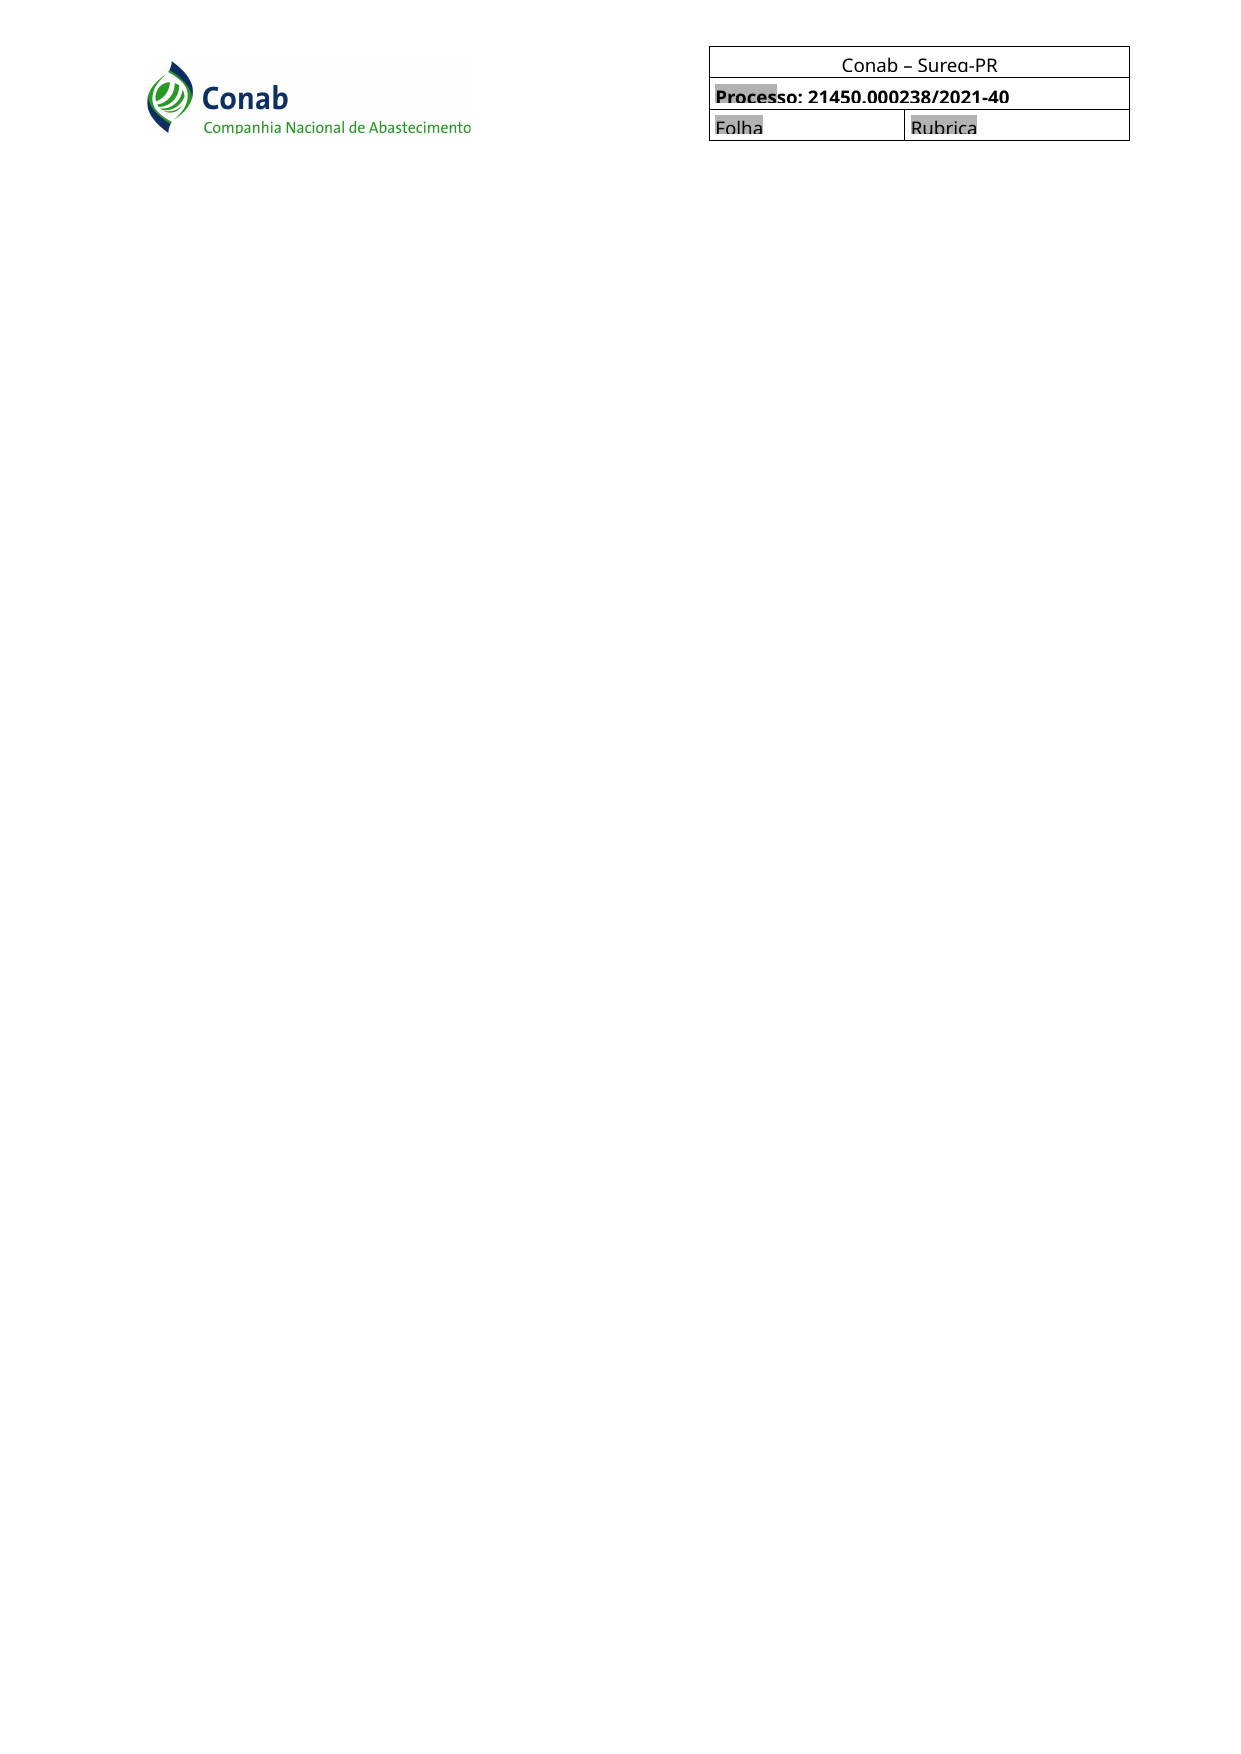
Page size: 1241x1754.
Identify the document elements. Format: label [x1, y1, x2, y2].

picture [147, 61, 471, 134]
